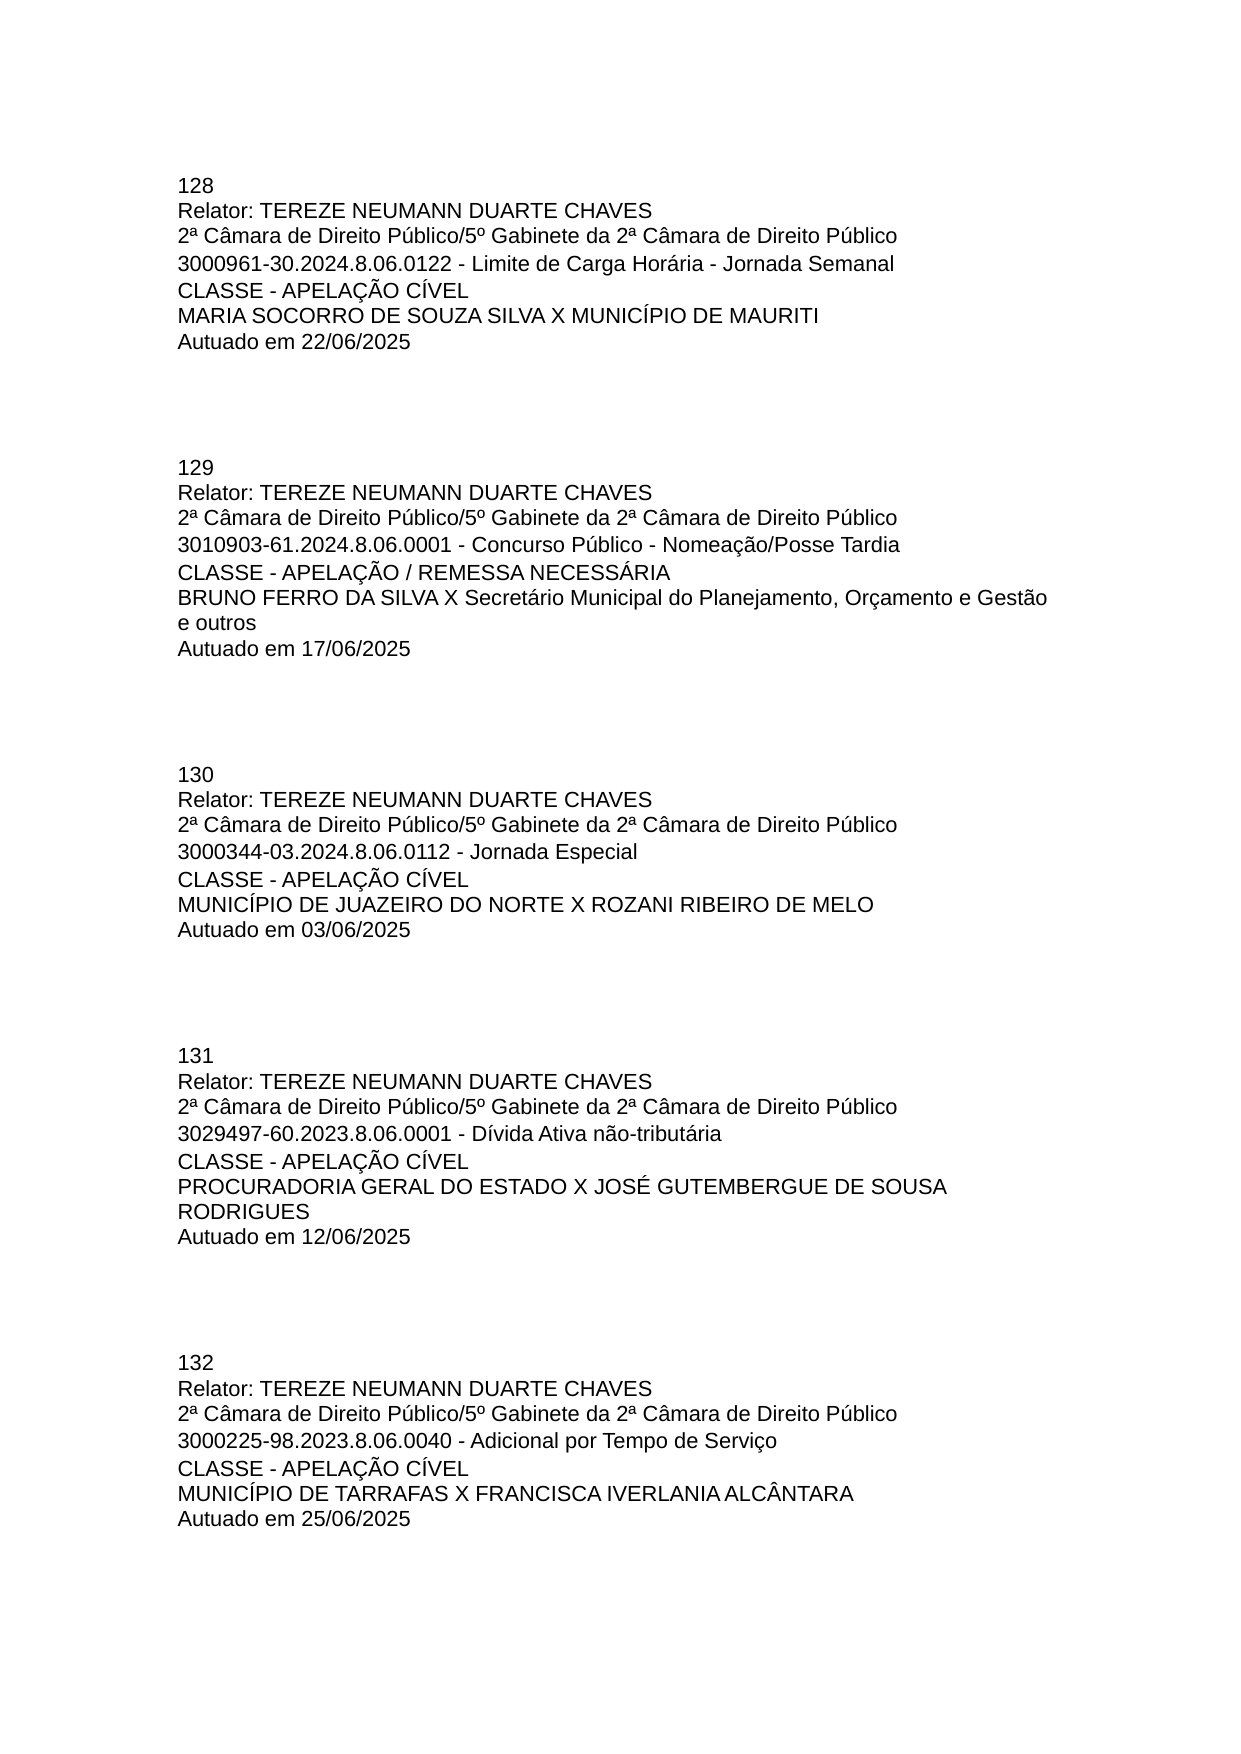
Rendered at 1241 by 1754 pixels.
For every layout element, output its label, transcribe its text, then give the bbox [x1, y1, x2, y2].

text Autuado em 17/06/2025 [177, 636, 1063, 661]
text Relator: TEREZE NEUMANN DUARTE CHAVES [177, 1376, 1063, 1401]
text CLASSE - APELAÇÃO CÍVEL PROCURADORIA GERAL DO ESTADO X JOSÉ GUTEMBERGUE DE SOUSA RODRIGUES [177, 1149, 1063, 1224]
text Relator: TEREZE NEUMANN DUARTE CHAVES [177, 1068, 1063, 1094]
subtitle 3010903-61.2024.8.06.0001 - Concurso Público - Nomeação/Posse Tardia [177, 532, 1063, 557]
subtitle 3000961-30.2024.8.06.0122 - Limite de Carga Horária - Jornada Semanal [177, 250, 1063, 276]
text 2ª Câmara de Direito Público/5º Gabinete da 2ª Câmara de Direito Público [177, 812, 1063, 837]
text 2ª Câmara de Direito Público/5º Gabinete da 2ª Câmara de Direito Público [177, 505, 1063, 530]
text 132 [177, 1350, 1063, 1376]
text Autuado em 25/06/2025 [177, 1506, 1063, 1531]
subtitle 3000225-98.2023.8.06.0040 - Adicional por Tempo de Serviço [177, 1428, 1063, 1453]
text 2ª Câmara de Direito Público/5º Gabinete da 2ª Câmara de Direito Público [177, 223, 1063, 248]
text 131 [177, 1043, 1063, 1068]
text CLASSE - APELAÇÃO CÍVEL MUNICÍPIO DE TARRAFAS X FRANCISCA IVERLANIA ALCÂNTARA [177, 1456, 1063, 1506]
text Relator: TEREZE NEUMANN DUARTE CHAVES [177, 198, 1063, 223]
text 2ª Câmara de Direito Público/5º Gabinete da 2ª Câmara de Direito Público [177, 1094, 1063, 1119]
text CLASSE - APELAÇÃO CÍVEL MUNICÍPIO DE JUAZEIRO DO NORTE X ROZANI RIBEIRO DE MELO [177, 867, 1063, 917]
subtitle 3000344-03.2024.8.06.0112 - Jornada Especial [177, 839, 1063, 864]
text CLASSE - APELAÇÃO / REMESSA NECESSÁRIA BRUNO FERRO DA SILVA X Secretário Municipal do Planejamento, Orçamento e Gestão e outros [177, 560, 1063, 636]
text 128 [177, 173, 1063, 198]
text 130 [177, 762, 1063, 787]
text Autuado em 22/06/2025 [177, 328, 1063, 354]
text Relator: TEREZE NEUMANN DUARTE CHAVES [177, 480, 1063, 505]
text 2ª Câmara de Direito Público/5º Gabinete da 2ª Câmara de Direito Público [177, 1401, 1063, 1426]
subtitle 3029497-60.2023.8.06.0001 - Dívida Ativa não-tributária [177, 1121, 1063, 1146]
text Autuado em 12/06/2025 [177, 1224, 1063, 1249]
text 129 [177, 454, 1063, 480]
text Autuado em 03/06/2025 [177, 917, 1063, 942]
text Relator: TEREZE NEUMANN DUARTE CHAVES [177, 787, 1063, 812]
text CLASSE - APELAÇÃO CÍVEL MARIA SOCORRO DE SOUZA SILVA X MUNICÍPIO DE MAURITI [177, 278, 1063, 328]
